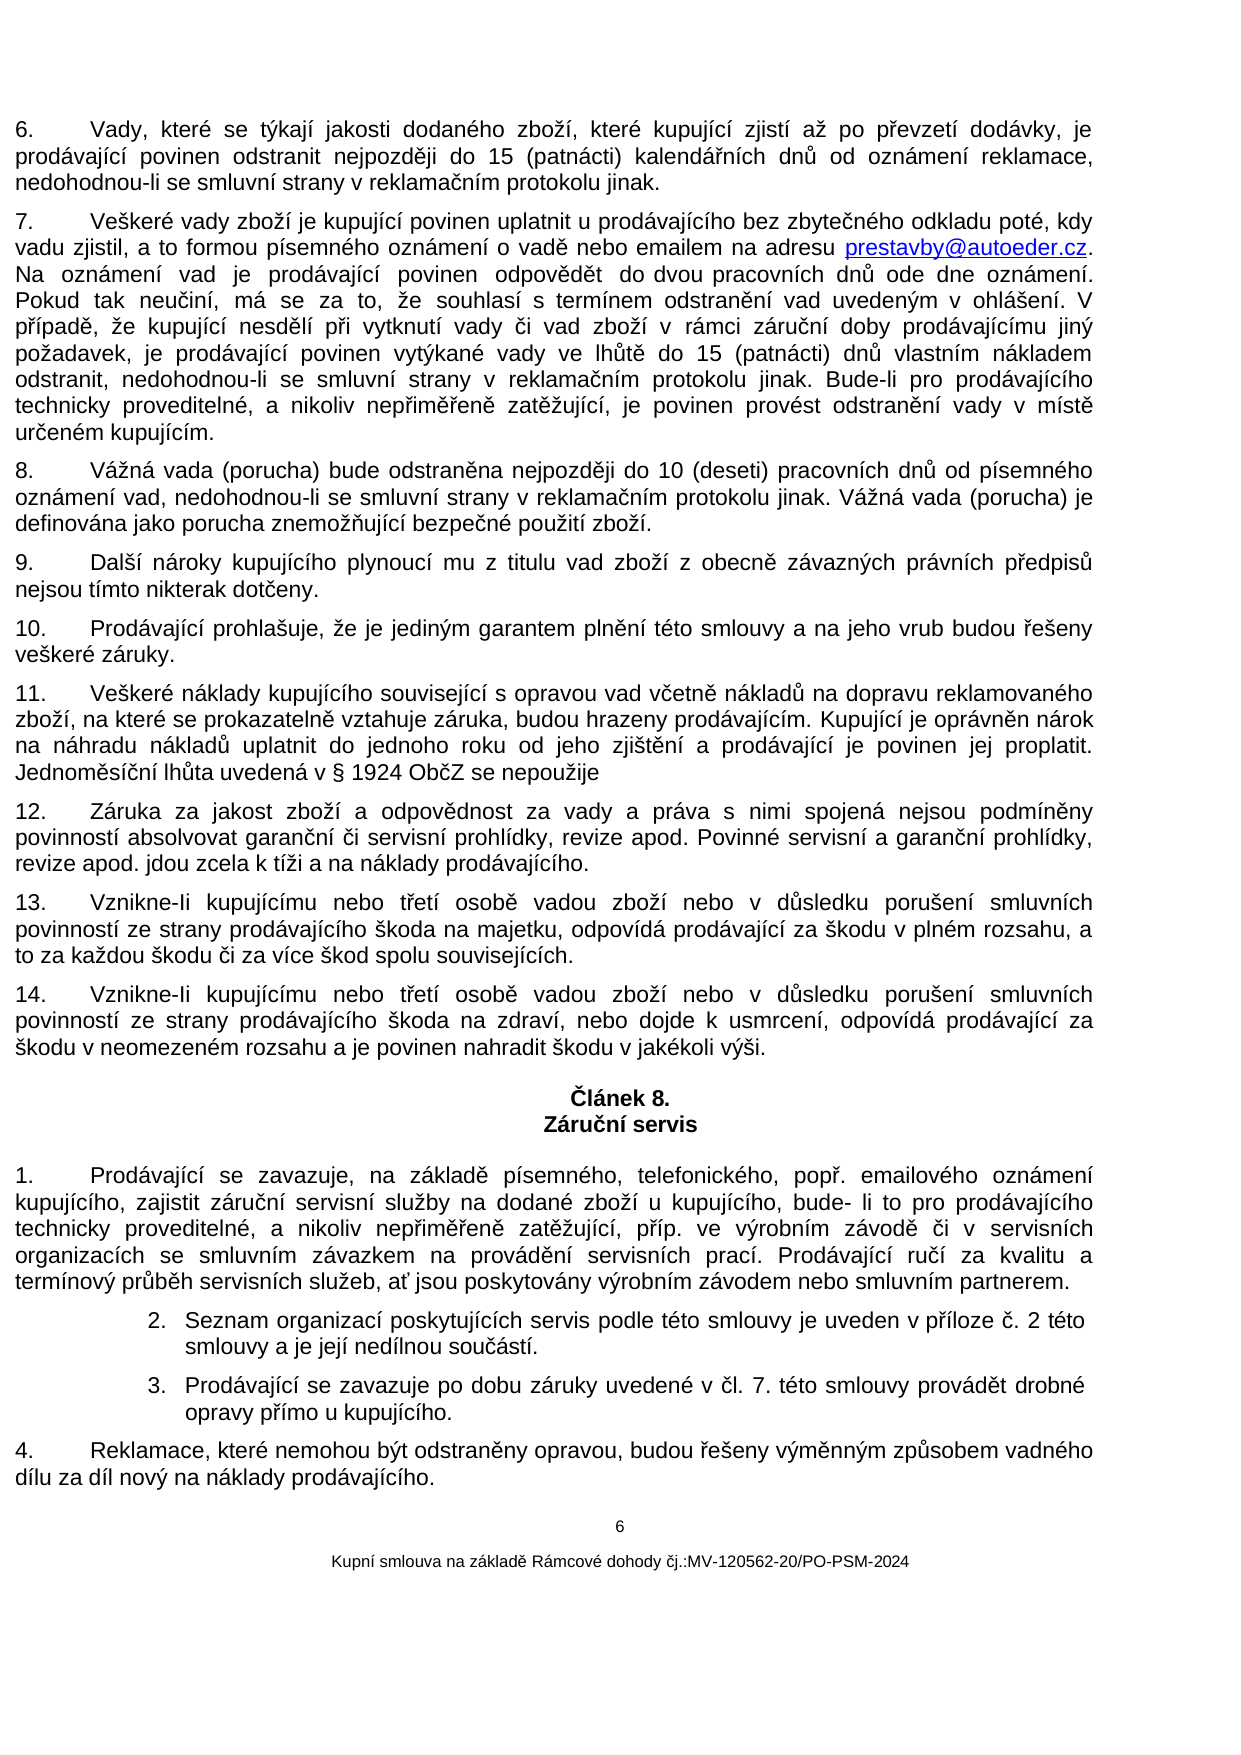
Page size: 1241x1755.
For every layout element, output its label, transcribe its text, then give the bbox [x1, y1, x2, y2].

text Článek 8. [132, 1085, 1109, 1111]
text smlouvy a je její nedílnou součástí. [185, 1333, 1241, 1359]
text Záruční servis [132, 1111, 1109, 1138]
list Vady, které se týkají jakosti dodaného zboží, které kupující zjistí až po převzetí dodávky, je prodávající povinen odstranit nejpozději do 15 (patnácti) kalendářních dnů od oznámení reklamace, nedohodnou-li se smluvní strany v reklamačním protokolu jinak. [15, 116, 1093, 195]
list Prodávající se zavazuje po dobu záruky uvedené v čl. 7. této smlouvy provádět drobné [147, 1372, 1241, 1398]
text opravy přímo u kupujícího. [185, 1398, 1241, 1425]
list Veškeré náklady kupujícího související s opravou vad včetně nákladů na dopravu reklamovaného zboží, na které se prokazatelně vztahuje záruka, budou hrazeny prodávajícím. Kupující je oprávněn nárok na náhradu nákladů uplatnit do jednoho roku od jeho zjištění a prodávající je povinen jej proplatit. Jednoměsíční lhůta uvedená v § 1924 ObčZ se nepoužije [15, 679, 1094, 785]
list Prodávající se zavazuje, na základě písemného, telefonického, popř. emailového oznámení kupujícího, zajistit záruční servisní služby na dodané zboží u kupujícího, bude- li to pro prodávajícího technicky proveditelné, a nikoliv nepřiměřeně zatěžující, příp. ve výrobním závodě či v servisních organizacích se smluvním závazkem na provádění servisních prací. Prodávající ručí za kvalitu a termínový průběh servisních služeb, ať jsou poskytovány výrobním závodem nebo smluvním partnerem. [15, 1162, 1093, 1294]
text 6 [132, 1517, 1109, 1536]
list Další nároky kupujícího plynoucí mu z titulu vad zboží z obecně závazných právních předpisů nejsou tímto nikterak dotčeny. [15, 549, 1093, 602]
list Vznikne-Ii kupujícímu nebo třetí osobě vadou zboží nebo v důsledku porušení smluvních povinností ze strany prodávajícího škoda na majetku, odpovídá prodávající za škodu v plném rozsahu, a to za každou škodu či za více škod spolu souvisejících. [15, 889, 1093, 968]
list Prodávající prohlašuje, že je jediným garantem plnění této smlouvy a na jeho vrub budou řešeny veškeré záruky. [15, 614, 1093, 667]
list Záruka za jakost zboží a odpovědnost za vady a práva s nimi spojená nejsou podmíněny povinností absolvovat garanční či servisní prohlídky, revize apod. Povinné servisní a garanční prohlídky, revize apod. jdou zcela k tíži a na náklady prodávajícího. [15, 798, 1093, 877]
list Reklamace, které nemohou být odstraněny opravou, budou řešeny výměnným způsobem vadného dílu za díl nový na náklady prodávajícího. [15, 1437, 1094, 1490]
text Kupní smlouva na základě Rámcové dohody čj.:MV-120562-20/PO-PSM-2024 [132, 1552, 1109, 1571]
list Veškeré vady zboží je kupující povinen uplatnit u prodávajícího bez zbytečného odkladu poté, kdy vadu zjistil, a to formou písemného oznámení o vadě nebo emailem na adresu prestavby@autoeder.cz. Na oznámení vad je prodávající povinen odpovědět do dvou pracovních dnů ode dne oznámení. Pokud tak neučiní, má se za to, že souhlasí s termínem odstranění vad uvedeným v ohlášení. V případě, že kupující nesdělí při vytknutí vady či vad zboží v rámci záruční doby prodávajícímu jiný požadavek, je prodávající povinen vytýkané vady ve lhůtě do 15 (patnácti) dnů vlastním nákladem odstranit, nedohodnou-li se smluvní strany v reklamačním protokolu jinak. Bude-li pro prodávajícího technicky proveditelné, a nikoliv nepřiměřeně zatěžující, je povinen provést odstranění vady v místě určeném kupujícím. [15, 208, 1093, 445]
list Seznam organizací poskytujících servis podle této smlouvy je uveden v příloze č. 2 této [147, 1307, 1241, 1333]
list Vážná vada (porucha) bude odstraněna nejpozději do 10 (deseti) pracovních dnů od písemného oznámení vad, nedohodnou-li se smluvní strany v reklamačním protokolu jinak. Vážná vada (porucha) je definována jako porucha znemožňující bezpečné použití zboží. [15, 457, 1093, 537]
list Vznikne-Ii kupujícímu nebo třetí osobě vadou zboží nebo v důsledku porušení smluvních povinností ze strany prodávajícího škoda na zdraví, nebo dojde k usmrcení, odpovídá prodávající za škodu v neomezeném rozsahu a je povinen nahradit škodu v jakékoli výši. [15, 981, 1094, 1060]
